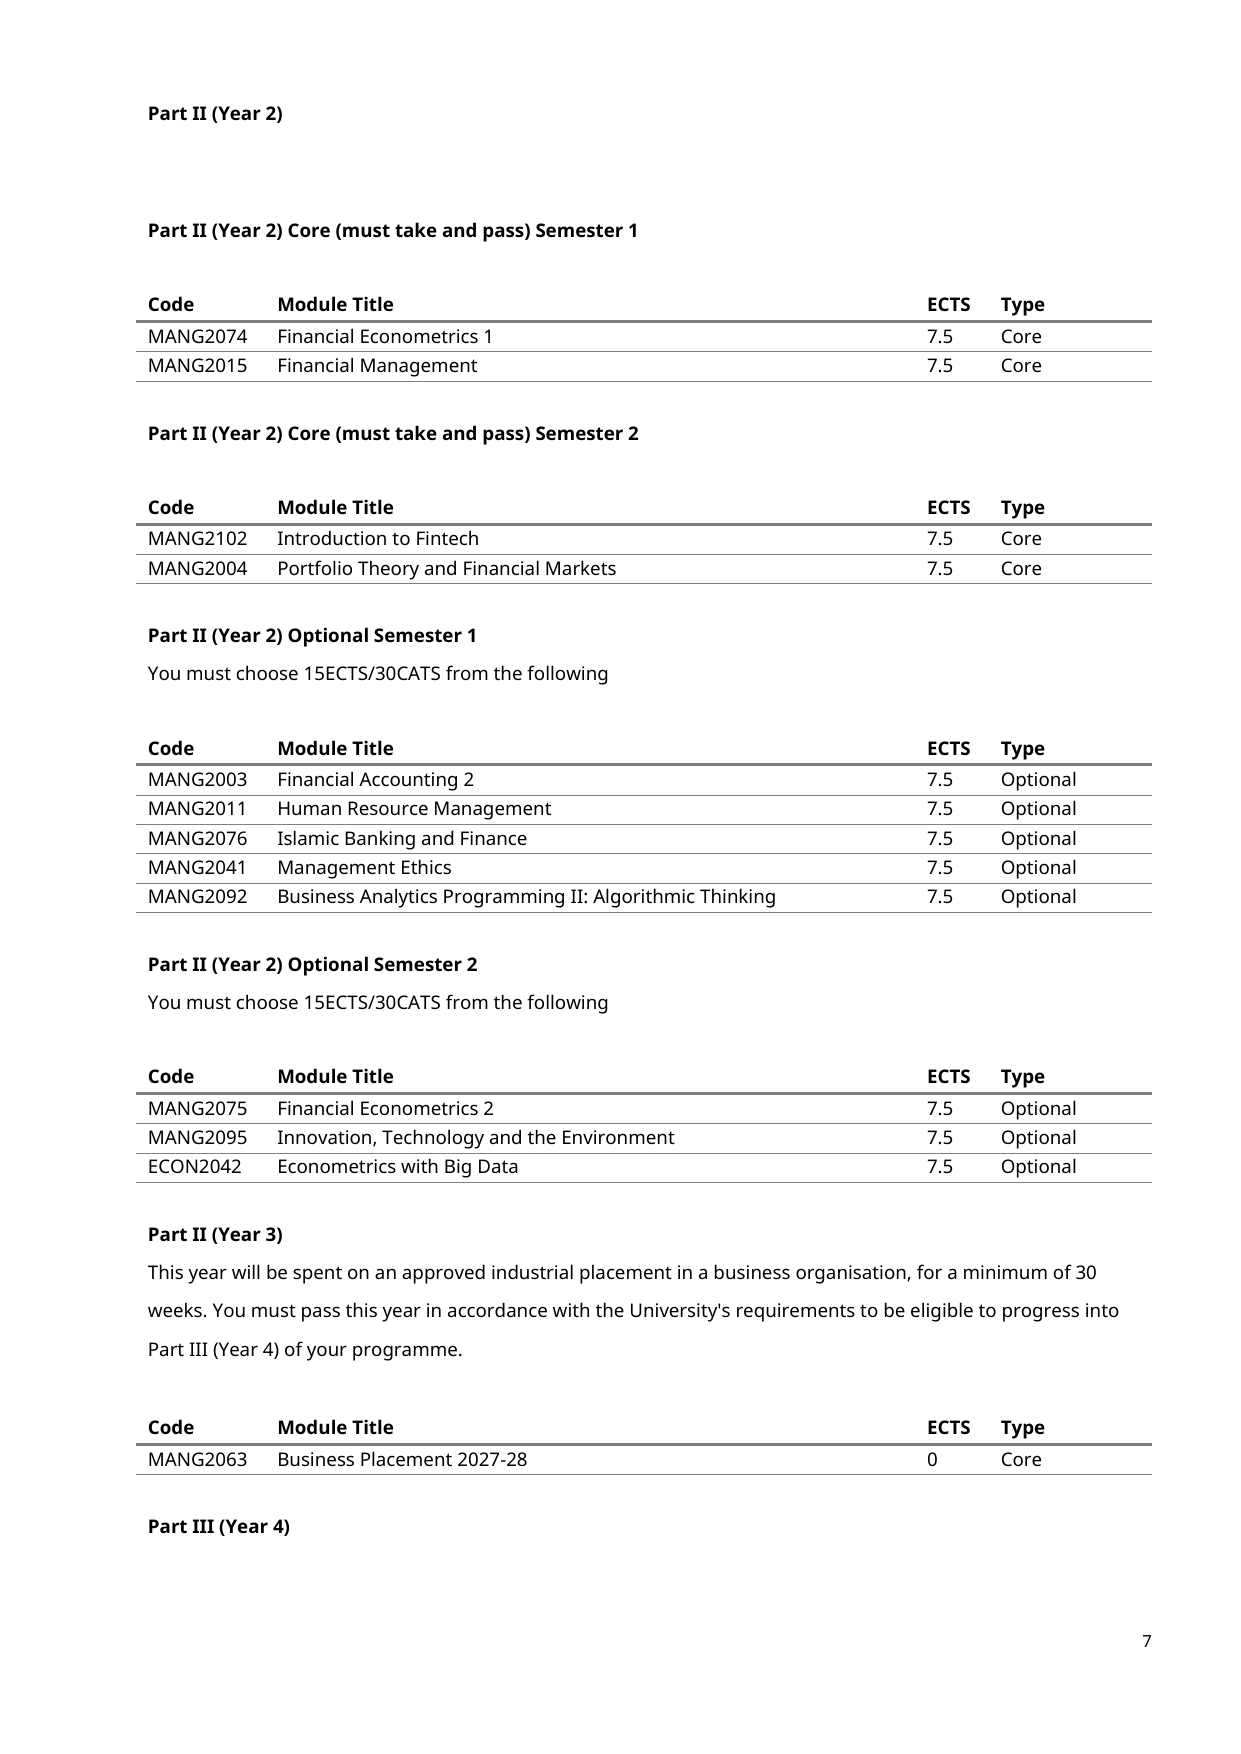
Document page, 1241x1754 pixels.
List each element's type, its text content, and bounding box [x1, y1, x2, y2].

table_cell Optional [989, 1154, 1152, 1182]
table_cell Type [989, 1415, 1152, 1443]
table_cell Econometrics with Big Data [266, 1154, 916, 1182]
table_cell MANG2063 [136, 1446, 266, 1474]
table_cell Core [989, 352, 1152, 381]
table_cell Part II (Year 3) This year will be spent on an approved industrial placement in a business organisation, for a minimum of 30 weeks. You must pass this year in accordance with the University's requirements to be eligible to progress into Part III (Year 4) of your programme. [136, 1183, 1152, 1414]
table_cell Financial Accounting 2 [266, 766, 916, 795]
table_cell Part II (Year 2) Core (must take and pass) Semester 1 [136, 179, 1152, 292]
table_cell MANG2011 [136, 796, 266, 824]
table_cell Part II (Year 2) Core (must take and pass) Semester 2 [136, 382, 1152, 494]
table_cell ECTS [916, 494, 989, 522]
table_cell MANG2075 [136, 1095, 266, 1123]
table_cell Code [136, 735, 266, 763]
table_cell MANG2102 [136, 526, 266, 554]
table_cell Part II (Year 2) [136, 99, 1152, 179]
table_cell ECON2042 [136, 1154, 266, 1182]
table_cell ECTS [916, 1064, 989, 1092]
table_cell 7.5 [916, 323, 989, 351]
table_cell 0 [916, 1446, 989, 1474]
table_cell Optional [989, 825, 1152, 853]
table_cell 7.5 [916, 766, 989, 795]
table_cell ECTS [916, 292, 989, 320]
table_cell Core [989, 1446, 1152, 1474]
table_cell Part II (Year 2) Optional Semester 1 You must choose 15ECTS/30CATS from the following [136, 584, 1152, 735]
table_cell ECTS [916, 1415, 989, 1443]
table_cell 7.5 [916, 526, 989, 554]
table_cell Type [989, 1064, 1152, 1092]
table_cell 7.5 [916, 854, 989, 882]
table_cell MANG2095 [136, 1124, 266, 1153]
table_cell 7.5 [916, 352, 989, 381]
table_cell Code [136, 292, 266, 320]
table_cell Core [989, 526, 1152, 554]
table_cell Business Placement 2027-28 [266, 1446, 916, 1474]
table_cell 7.5 [916, 884, 989, 912]
table_cell Type [989, 735, 1152, 763]
table_cell MANG2041 [136, 854, 266, 882]
table_cell Optional [989, 766, 1152, 795]
table_cell Code [136, 494, 266, 522]
table_cell Optional [989, 796, 1152, 824]
table_cell Business Analytics Programming II: Algorithmic Thinking [266, 884, 916, 912]
table_cell Part II (Year 2) Optional Semester 2 You must choose 15ECTS/30CATS from the following [136, 913, 1152, 1064]
table_cell Management Ethics [266, 854, 916, 882]
table_cell Financial Econometrics 2 [266, 1095, 916, 1123]
table_cell Financial Management [266, 352, 916, 381]
table_cell Module Title [266, 1415, 916, 1443]
table_cell Portfolio Theory and Financial Markets [266, 555, 916, 583]
table_cell Code [136, 1064, 266, 1092]
table_cell Optional [989, 1124, 1152, 1153]
table_cell 7.5 [916, 825, 989, 853]
table_cell Islamic Banking and Finance [266, 825, 916, 853]
table_cell MANG2092 [136, 884, 266, 912]
table_cell MANG2004 [136, 555, 266, 583]
table_cell MANG2076 [136, 825, 266, 853]
table_cell ECTS [916, 735, 989, 763]
table_cell Optional [989, 1095, 1152, 1123]
table_cell 7.5 [916, 796, 989, 824]
table_cell 7.5 [916, 1154, 989, 1182]
table_cell Module Title [266, 735, 916, 763]
table_cell Module Title [266, 292, 916, 320]
table_cell 7.5 [916, 1124, 989, 1153]
table_cell Core [989, 555, 1152, 583]
table_cell [136, 1592, 1152, 1628]
table_cell Module Title [266, 494, 916, 522]
table_cell 7.5 [916, 555, 989, 583]
table_cell MANG2074 [136, 323, 266, 351]
table_cell Module Title [266, 1064, 916, 1092]
table_cell Financial Econometrics 1 [266, 323, 916, 351]
table_cell 7.5 [916, 1095, 989, 1123]
table_cell MANG2003 [136, 766, 266, 795]
table_cell Innovation, Technology and the Environment [266, 1124, 916, 1153]
table_cell Optional [989, 854, 1152, 882]
table_cell Optional [989, 884, 1152, 912]
table_cell Type [989, 292, 1152, 320]
table_cell MANG2015 [136, 352, 266, 381]
table_cell Human Resource Management [266, 796, 916, 824]
table_cell Part III (Year 4) [136, 1475, 1152, 1592]
table_cell Code [136, 1415, 266, 1443]
table_cell Core [989, 323, 1152, 351]
table_cell Introduction to Fintech [266, 526, 916, 554]
table_cell Type [989, 494, 1152, 522]
